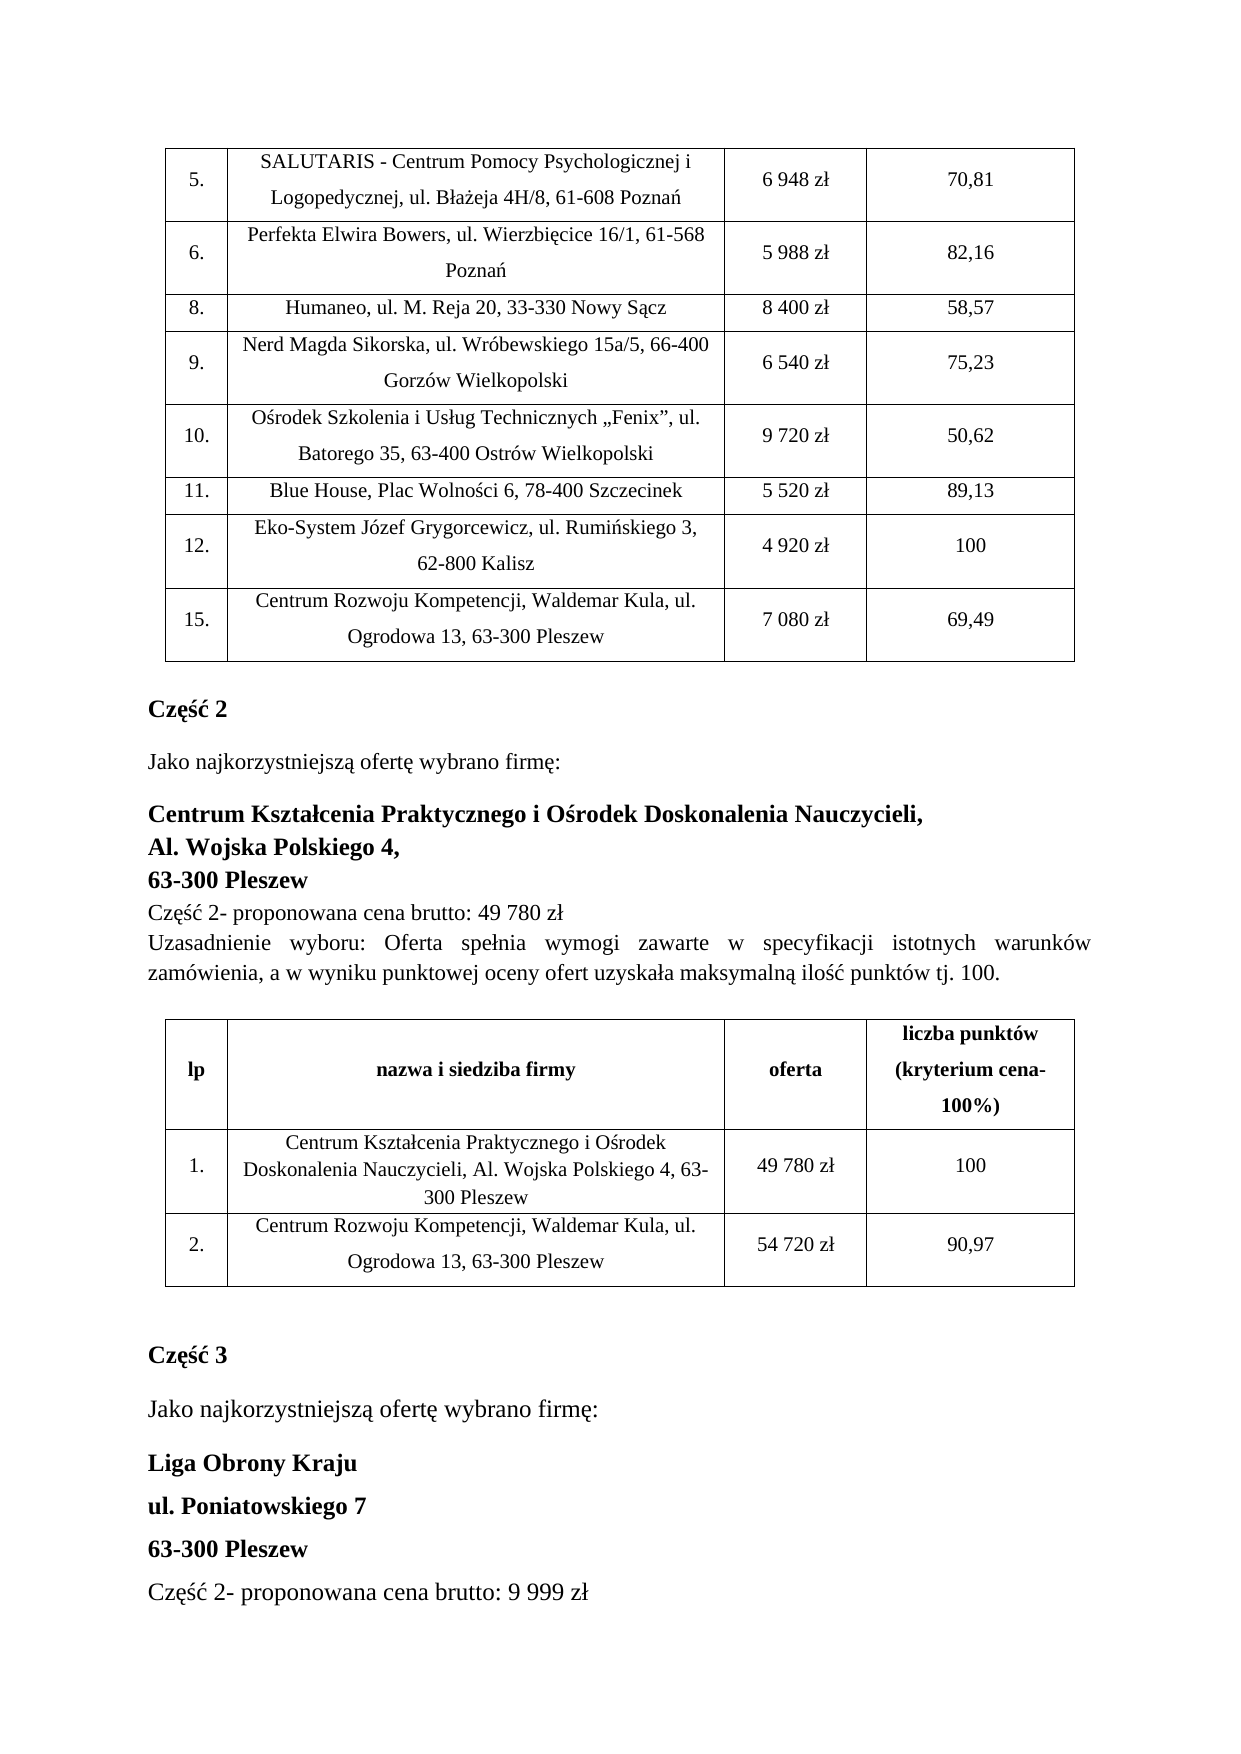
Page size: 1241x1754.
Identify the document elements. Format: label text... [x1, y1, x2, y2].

table_cell Centrum Kształcenia Praktycznego i Ośrodek Doskonalenia Nauczycieli, Al. Wojska Polskiego 4, 63-300 Pleszew [228, 1130, 724, 1212]
table_cell 49 780 zł [725, 1130, 866, 1212]
table_cell Humaneo, ul. M. Reja 20, 33-330 Nowy Sącz [228, 295, 724, 331]
table_cell 58,57 [867, 295, 1074, 331]
table_cell Nerd Magda Sikorska, ul. Wróbewskiego 15a/5, 66-400 Gorzów Wielkopolski [228, 332, 724, 404]
table_cell 70,81 [867, 149, 1074, 221]
table_header nazwa i siedziba firmy [228, 1020, 724, 1128]
table_cell 100 [867, 1130, 1074, 1212]
table_cell 69,49 [867, 589, 1074, 661]
table_header oferta [725, 1020, 866, 1128]
table_cell 82,16 [867, 222, 1074, 294]
table_cell 6 540 zł [725, 332, 866, 404]
text Część 2- proponowana cena brutto: 49 780 zł [148, 898, 1093, 925]
table_cell 54 720 zł [725, 1214, 866, 1286]
table_cell Blue House, Plac Wolności 6, 78-400 Szczecinek [228, 478, 724, 514]
table_cell SALUTARIS - Centrum Pomocy Psychologicznej i Logopedycznej, ul. Błażeja 4H/8, 61-608 Poznań [228, 149, 724, 221]
table_cell 5 988 zł [725, 222, 866, 294]
text Al. Wojska Polskiego 4, [148, 832, 1093, 861]
table_cell 50,62 [867, 405, 1074, 477]
list ul. Poniatowskiego 7 [148, 1491, 1093, 1520]
table_cell 6. [166, 222, 227, 294]
text Część 2 [148, 694, 1093, 723]
table_cell Centrum Rozwoju Kompetencji, Waldemar Kula, ul. Ogrodowa 13, 63-300 Pleszew [228, 589, 724, 661]
table_cell 15. [166, 589, 227, 661]
table_cell 9 720 zł [725, 405, 866, 477]
table_cell 8 400 zł [725, 295, 866, 331]
table_cell 5 520 zł [725, 478, 866, 514]
table_cell 2. [166, 1214, 227, 1286]
table_cell 89,13 [867, 478, 1074, 514]
table_cell Perfekta Elwira Bowers, ul. Wierzbięcice 16/1, 61-568 Poznań [228, 222, 724, 294]
list Liga Obrony Kraju [148, 1448, 1093, 1477]
list 63-300 Pleszew [148, 1534, 1093, 1563]
table_cell 4 920 zł [725, 515, 866, 587]
table_cell 8. [166, 295, 227, 331]
table_cell Eko-System Józef Grygorcewicz, ul. Rumińskiego 3, 62-800 Kalisz [228, 515, 724, 587]
table_cell 12. [166, 515, 227, 587]
table_header lp [166, 1020, 227, 1128]
text Część 3 [148, 1340, 1093, 1369]
table_cell Centrum Rozwoju Kompetencji, Waldemar Kula, ul. Ogrodowa 13, 63-300 Pleszew [228, 1214, 724, 1286]
table_cell 11. [166, 478, 227, 514]
text 63-300 Pleszew [148, 866, 1093, 894]
table_cell 10. [166, 405, 227, 477]
table_cell Ośrodek Szkolenia i Usług Technicznych „Fenix”, ul. Batorego 35, 63-400 Ostrów Wielkopolski [228, 405, 724, 477]
table_header liczba punktów (kryterium cena- 100%) [867, 1020, 1074, 1128]
table_cell 1. [166, 1130, 227, 1212]
text Centrum Kształcenia Praktycznego i Ośrodek Doskonalenia Nauczycieli, [148, 799, 1093, 828]
table_cell 6 948 zł [725, 149, 866, 221]
text Uzasadnienie wyboru: Oferta spełnia wymogi zawarte w specyfikacji istotnych warunków zamówienia, a w wyniku punktowej oceny ofert uzyskała maksymalną ilość punktów tj. 100. [148, 929, 1093, 985]
table_cell 5. [166, 149, 227, 221]
table_cell 90,97 [867, 1214, 1074, 1286]
table_cell 100 [867, 515, 1074, 587]
list Część 2- proponowana cena brutto: 9 999 zł [148, 1577, 1093, 1606]
table_cell 75,23 [867, 332, 1074, 404]
text Jako najkorzystniejszą ofertę wybrano firmę: [148, 748, 1093, 775]
table_cell 7 080 zł [725, 589, 866, 661]
text Jako najkorzystniejszą ofertę wybrano firmę: [148, 1394, 1093, 1423]
table_cell 9. [166, 332, 227, 404]
